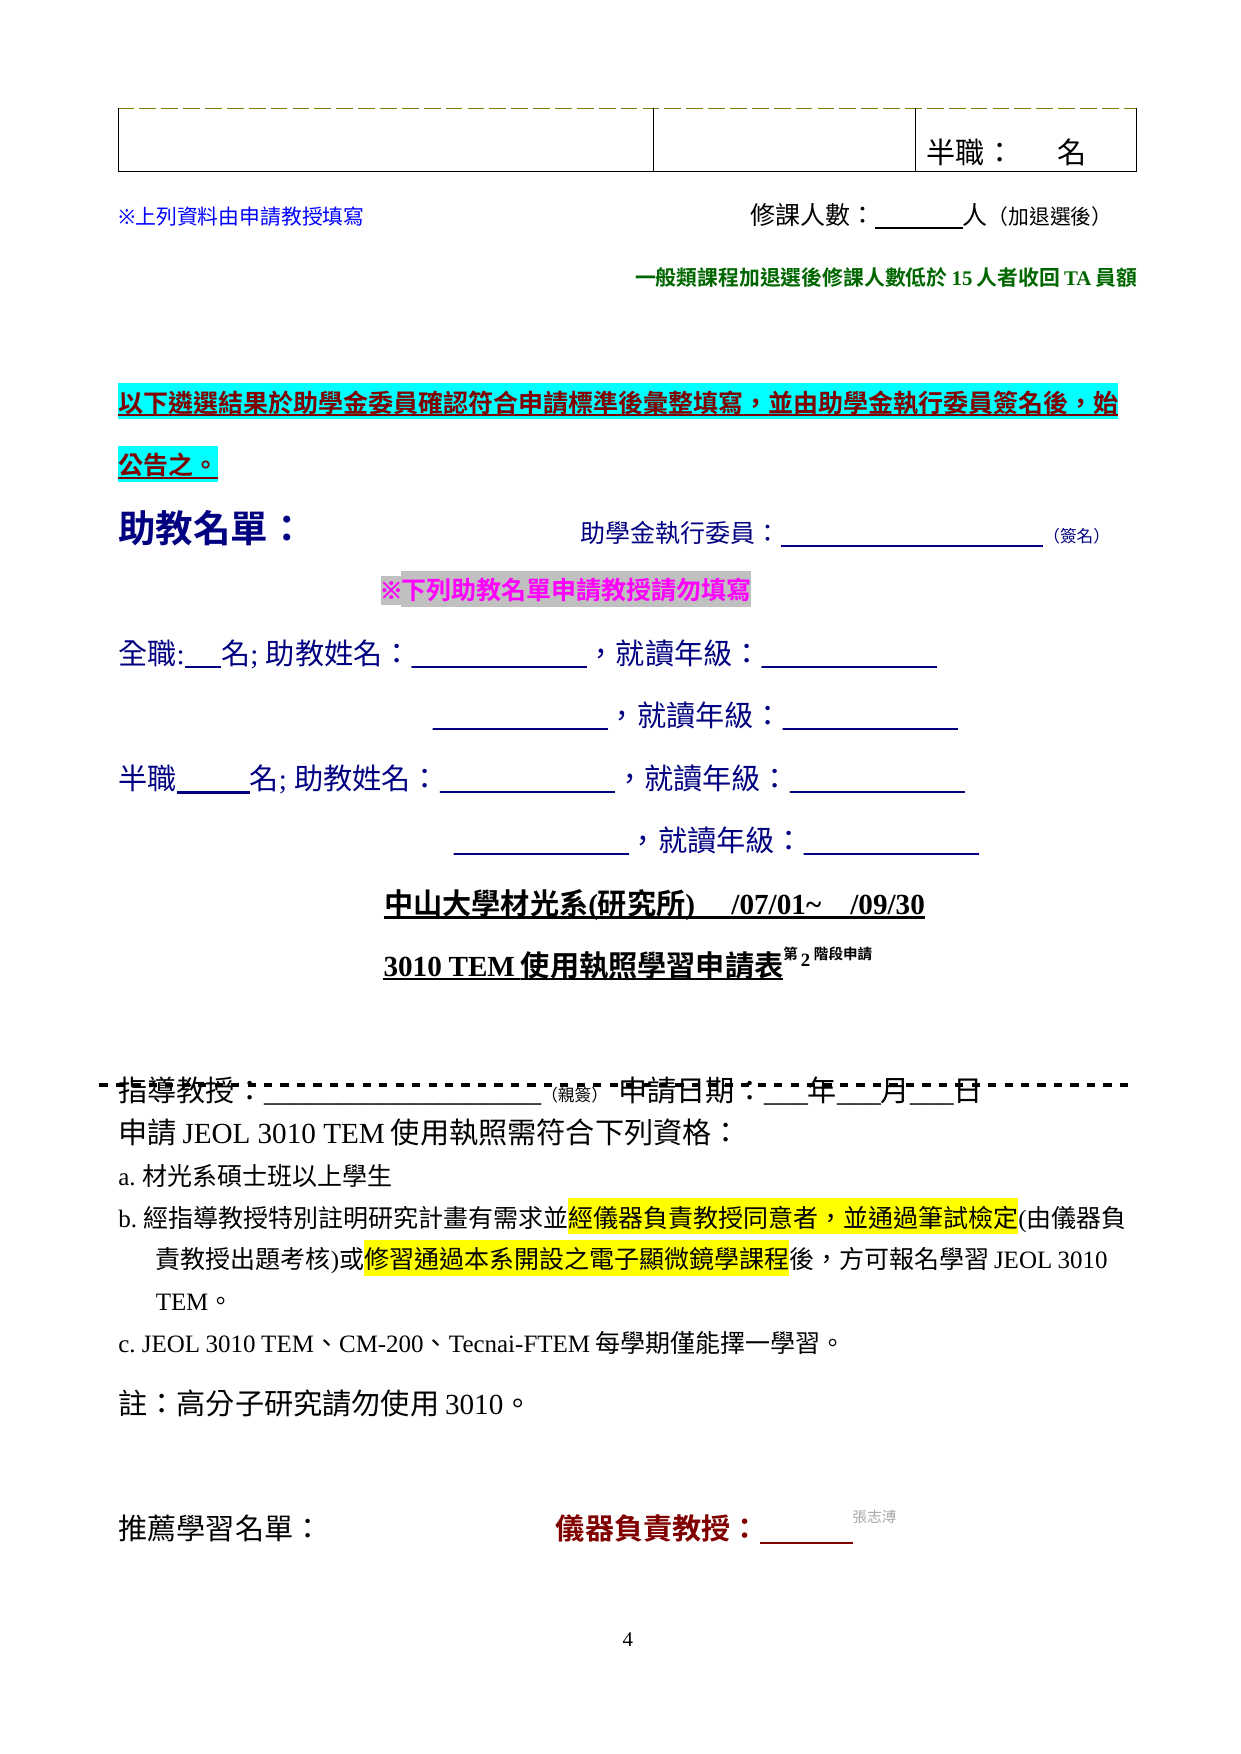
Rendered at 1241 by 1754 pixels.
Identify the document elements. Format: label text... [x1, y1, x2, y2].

text ____________，就讀年級：____________ [439, 797, 1137, 860]
text ※下列助教名單申請教授請勿填寫 [118, 547, 1137, 610]
table_cell [119, 108, 653, 171]
text 助教名單： 助學金執行委員： （簽名） [118, 485, 1137, 547]
table_cell 半職： 名 [916, 108, 1136, 171]
text 以下遴選結果於助學金委員確認符合申請標準後彙整填寫，並由助學金執行委員簽名後，始公告之。 [118, 360, 1137, 485]
text a. 材光系碩士班以上學生 [118, 1152, 1137, 1194]
text 註：高分子研究請勿使用3010。 [118, 1360, 1137, 1423]
text b. 經指導教授特別註明研究計畫有需求並經儀器負責教授同意者，並通過筆試檢定(由儀器負責教授出題考核)或修習通過本系開設之電子顯微鏡學課程後，方可報名學習JEOL 3010 TEM。 [118, 1194, 1137, 1319]
text 申請JEOL 3010 TEM使用執照需符合下列資格： [118, 1110, 1137, 1152]
text ____________，就讀年級：____________ [118, 672, 1137, 735]
text 全職: 名; 助教姓名：____________，就讀年級：____________ [118, 610, 1228, 672]
text ※上列資料由申請教授填寫 修課人數： 人（加退選後） [118, 172, 1137, 235]
table_cell [654, 108, 915, 171]
text 3010 TEM使用執照學習申請表第2階段申請 [118, 922, 1137, 985]
text 推薦學習名單： 儀器負責教授： 張志溥 [118, 1485, 1137, 1548]
text 一般類課程加退選後修課人數低於15人者收回TA員額 [118, 235, 1137, 297]
text 指導教授：___________________（親簽） 申請日期：___年___月___日 [118, 1047, 1137, 1110]
text 中山大學材光系(研究所) /07/01~ /09/30 [118, 860, 1191, 922]
text c. JEOL 3010 TEM、CM-200、Tecnai-FTEM每學期僅能擇一學習。 [118, 1319, 1137, 1360]
text 半職 名; 助教姓名：____________，就讀年級：____________ [118, 735, 1137, 797]
